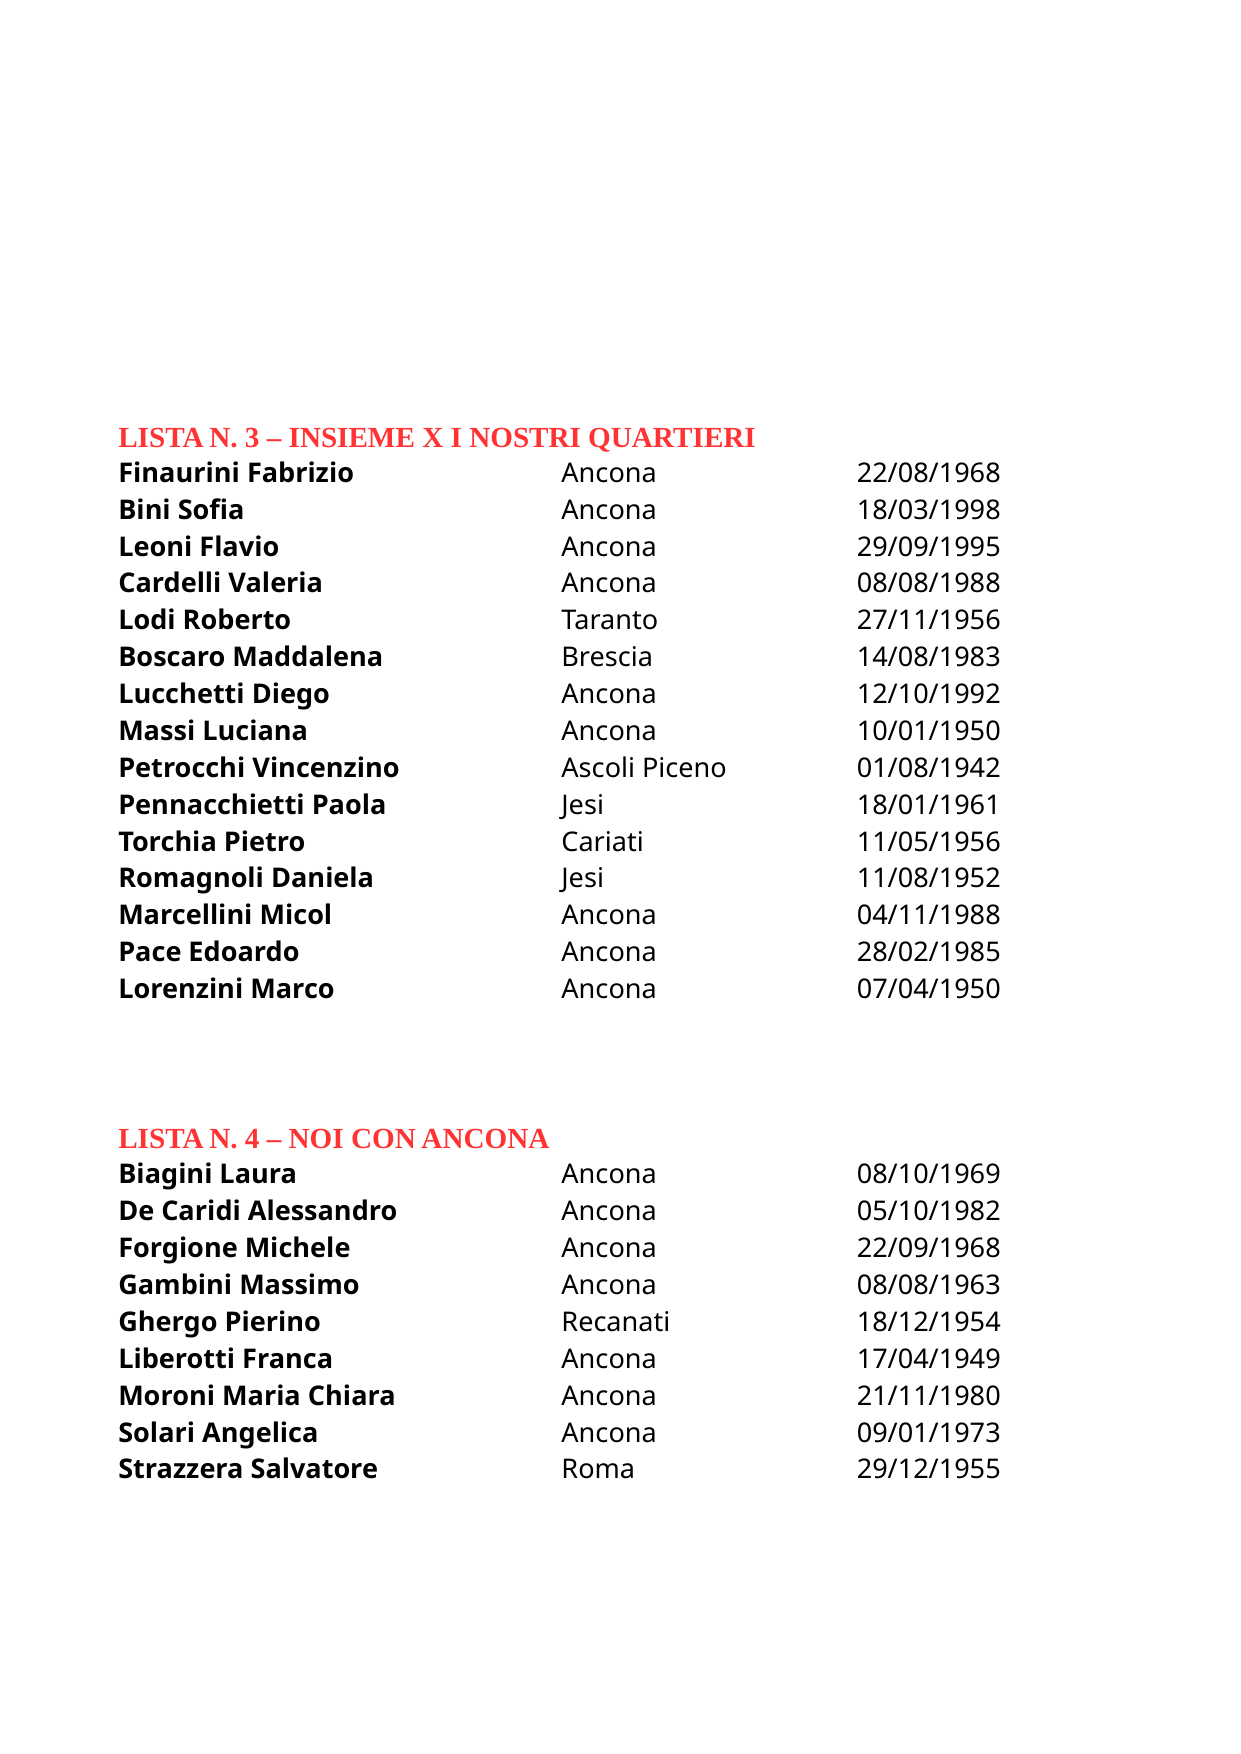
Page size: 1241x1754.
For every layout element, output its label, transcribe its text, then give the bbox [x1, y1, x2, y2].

text Marcellini Micol Ancona 04/11/1988 [118, 896, 1122, 933]
text Boscaro Maddalena Brescia 14/08/1983 [118, 638, 1122, 674]
text Romagnoli Daniela Jesi 11/08/1952 [118, 859, 1122, 896]
text Moroni Maria Chiara Ancona 21/11/1980 [118, 1376, 1122, 1413]
text Cardelli Valeria Ancona 08/08/1988 [118, 564, 1122, 601]
text Biagini Laura Ancona 08/10/1969 [118, 1155, 1122, 1192]
text Petrocchi Vincenzino Ascoli Piceno 01/08/1942 [118, 748, 1122, 785]
text LISTA N. 3 – INSIEME X I NOSTRI QUARTIERI [118, 420, 1122, 453]
text Massi Luciana Ancona 10/01/1950 [118, 711, 1122, 748]
text Lucchetti Diego Ancona 12/10/1992 [118, 674, 1122, 711]
text Forgione Michele Ancona 22/09/1968 [118, 1229, 1122, 1266]
text Torchia Pietro Cariati 11/05/1956 [118, 822, 1122, 859]
text Ghergo Pierino Recanati 18/12/1954 [118, 1302, 1122, 1339]
text Solari Angelica Ancona 09/01/1973 [118, 1413, 1122, 1450]
text Pennacchietti Paola Jesi 18/01/1961 [118, 785, 1122, 822]
text Liberotti Franca Ancona 17/04/1949 [118, 1339, 1122, 1376]
text Gambini Massimo Ancona 08/08/1963 [118, 1266, 1122, 1302]
text Leoni Flavio Ancona 29/09/1995 [118, 527, 1122, 564]
text Strazzera Salvatore Roma 29/12/1955 [118, 1450, 1122, 1487]
text De Caridi Alessandro Ancona 05/10/1982 [118, 1192, 1122, 1229]
text Pace Edoardo Ancona 28/02/1985 [118, 933, 1122, 969]
text Finaurini Fabrizio Ancona 22/08/1968 [118, 453, 1122, 490]
text Lorenzini Marco Ancona 07/04/1950 [118, 969, 1122, 1006]
text Lodi Roberto Taranto 27/11/1956 [118, 601, 1122, 638]
text LISTA N. 4 – NOI CON ANCONA [118, 1121, 1122, 1155]
text Bini Sofia Ancona 18/03/1998 [118, 490, 1122, 527]
